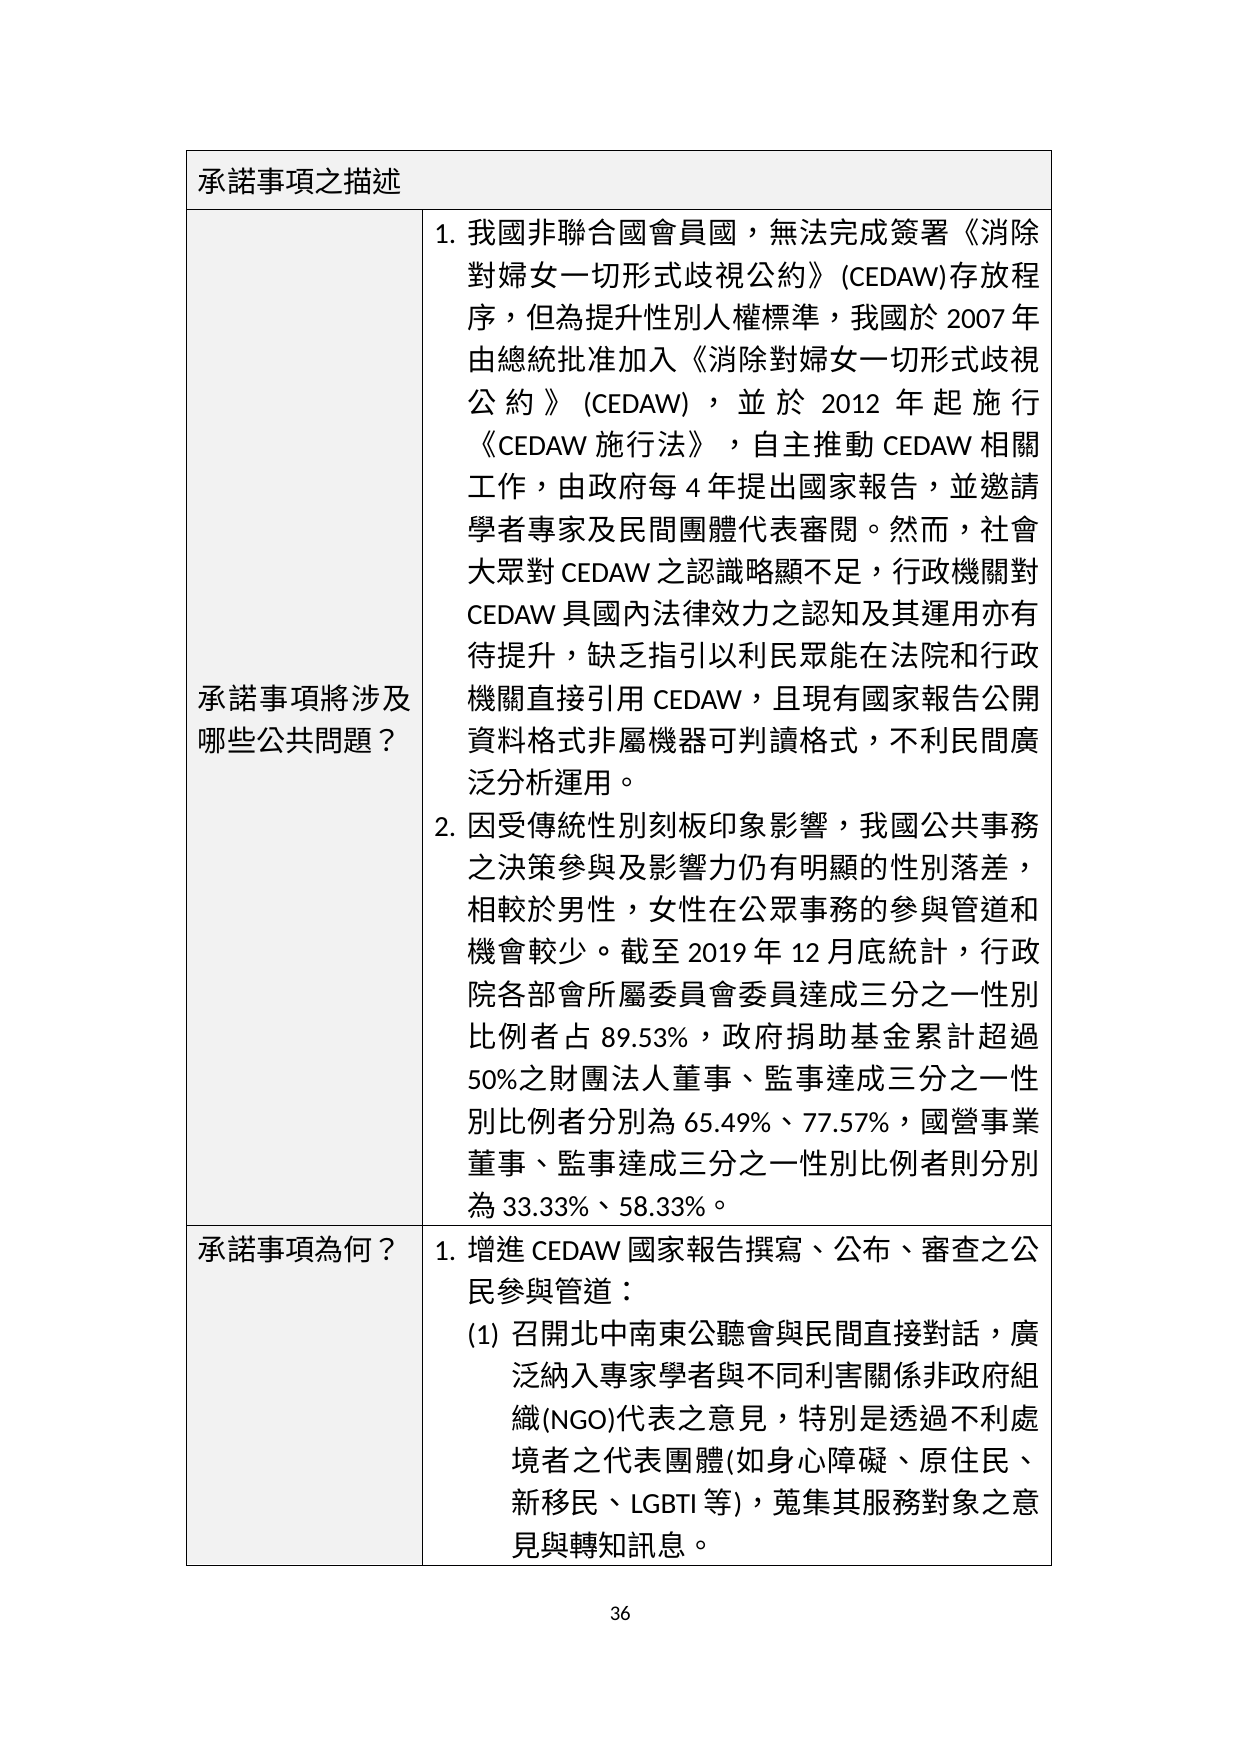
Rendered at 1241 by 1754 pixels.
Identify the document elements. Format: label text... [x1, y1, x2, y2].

table_cell 承諾事項之描述 [187, 151, 1051, 209]
table_cell 我國非聯合國會員國，無法完成簽署《消除對婦女一切形式歧視公約》(CEDAW)存放程序，但為提升性別人權標準，我國於 2007年由總統批准加入《消除對婦女一切形式歧視公約》(CEDAW)，並於2012年起施行《CEDAW施行法》，自主推動CEDAW相關工作，由政府每4年提出國家報告，並邀請學者專家及民間團體代表審閱。然而，社會大眾對CEDAW之認識略顯不足，行政機關對CEDAW具國內法律效力之認知及其運用亦有待提升，缺乏指引以利民眾能在法院和行政機關直接引用 CEDAW，且現有國家報告公開資料格式非屬機器可判讀格式，不利民間廣泛分析運用。 因受傳統性別刻板印象影響，我國公共事務之決策參與及影響力仍有明顯的性別落差，相較於男性，女性在公眾事務的參與管道和機會較少。截至2019年12月底統計，行政院各部會所屬委員會委員達成三分之一性別比例者占89.53%，政府捐助基金累計超過50%之財團法人董事、監事達成三分之一性別比例者分別為65.49%、77.57%，國營事業董事、監事達成三分之一性別比例者則分別為33.33%、58.33%。 [423, 210, 1051, 1225]
table_cell 承諾事項將涉及哪些公共問題？ [187, 210, 422, 1225]
table_cell 承諾事項為何？ [187, 1226, 422, 1564]
table_cell 增進CEDAW國家報告撰寫、公布、審查之公民參與管道： 召開北中南東公聽會與民間直接對話，廣泛納入專家學者與不同利害關係非政府組織(NGO)代表之意見，特別是透過不利處境者之代表團體(如身心障礙、原住民、新移民、LGBTI等)，蒐集其服務對象之意見與轉知訊息。 增進資訊科技之運用，藉由臉書性別平等觀測站、行政院性別平等會網頁及信箱，徵詢個人及民間團體意見，並於行政院YouTube及行政院性別平等會網站直播國際專家審查會議，擴大收集民眾意見與對話之管道。 公開符合開放格式之CEDAW國家報告： CEDAW國家報告及國家報告審查結論性意見皆上網公告，並新增手語版及機器可閱讀之開放格式，以利民間取用及分析國家報告內容。 提升行政機關與社會大眾對CEDAW之認識及引用：透過「CEDAW教育訓練及宣導計畫」，對公務人員及社會大眾廣泛宣導CEDAW，並持續優化「民眾向行政機關引用CEDAW指引」，俾利民眾針對自身個案洽詢及提出申訴。 透過資訊定期公開與監控，促進公部門決策參與之性別平等：提升行政院各部會委員會之委員、政府捐助超過50%之財團法人與部會主管國營事業其董(理)、監事，任一性別不少於三分之一之達成比率，並彙整公開名單及相關資訊。 [423, 1226, 1051, 1564]
